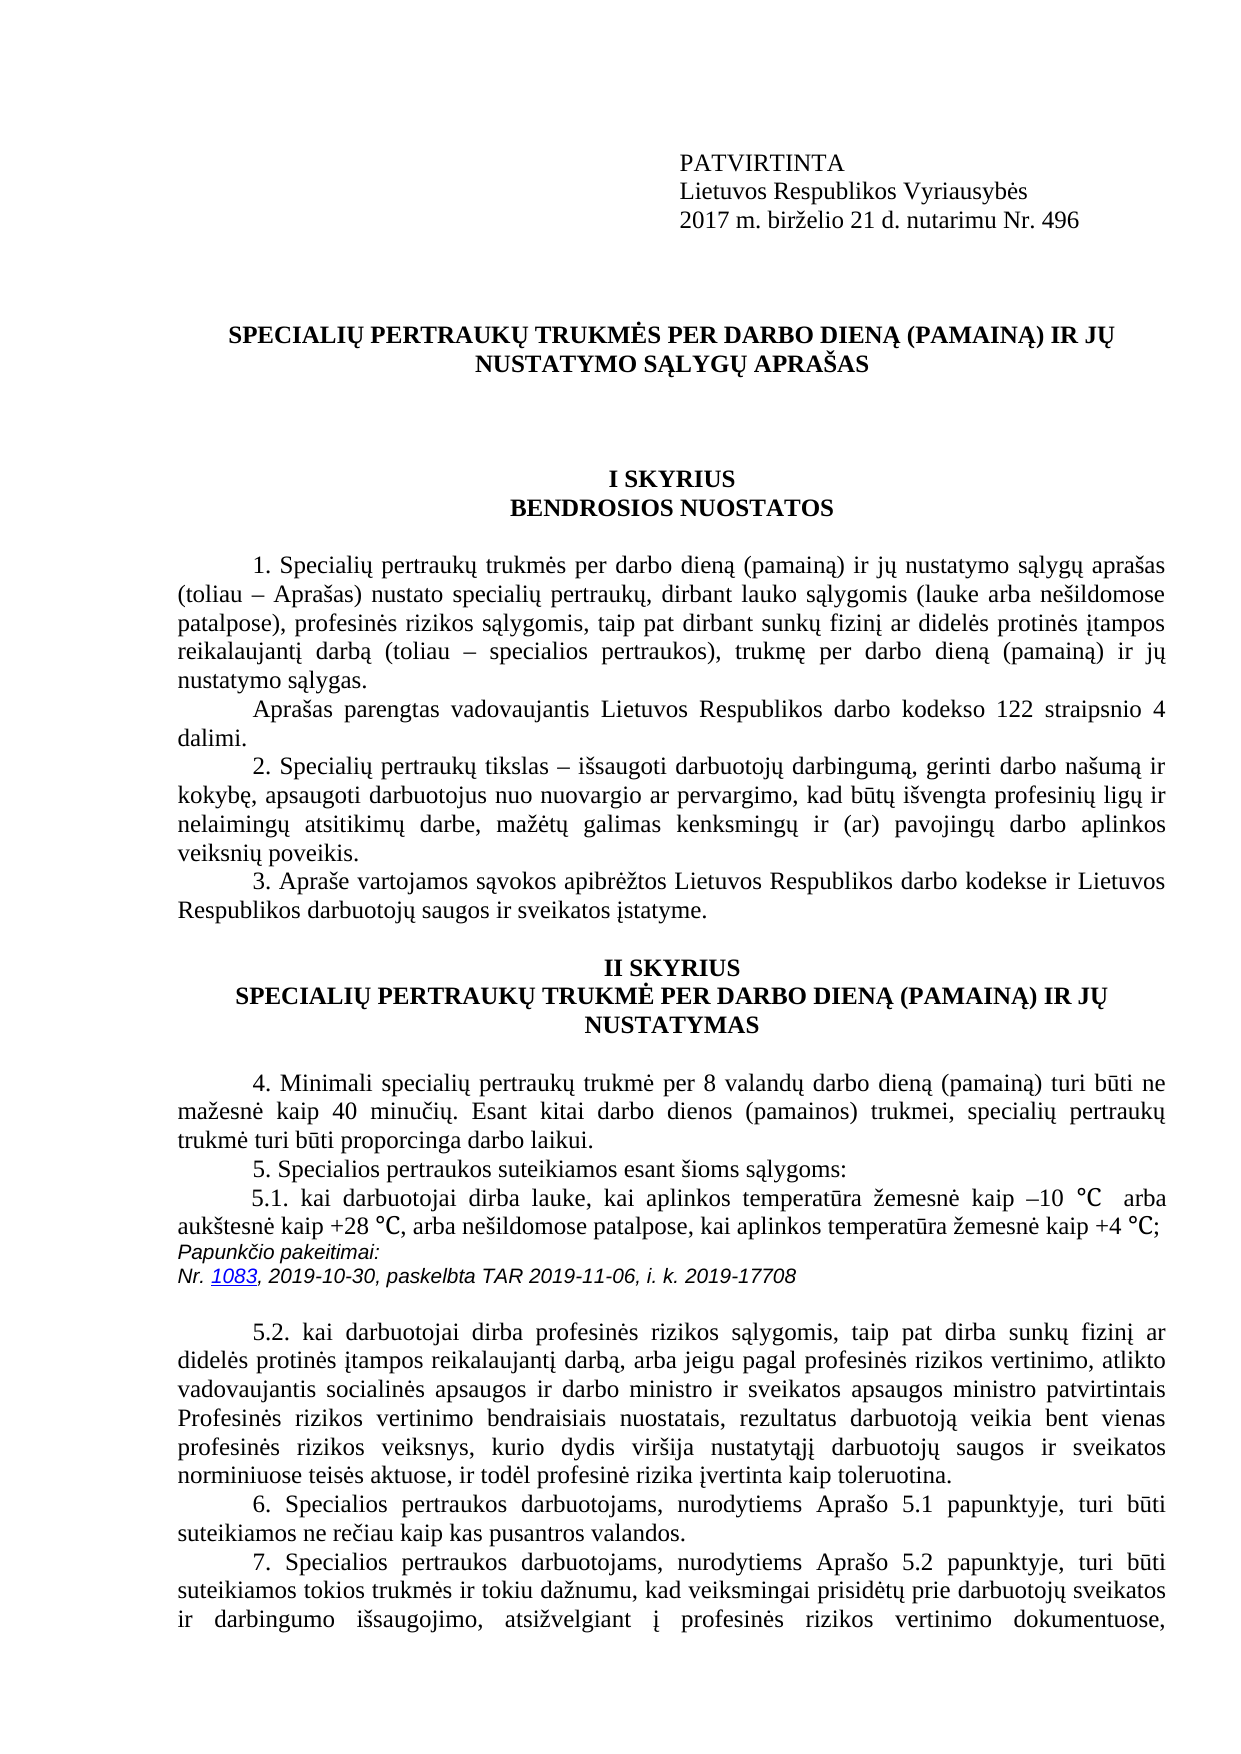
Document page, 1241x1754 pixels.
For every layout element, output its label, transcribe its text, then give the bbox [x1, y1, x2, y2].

text BENDROSIOS NUOSTATOS [177, 493, 1167, 521]
text 6. Specialios pertraukos darbuotojams, nurodytiems Aprašo 5.1 papunktyje, turi būti suteikiamos ne rečiau kaip kas pusantros valandos. [177, 1489, 1167, 1547]
text Papunkčio pakeitimai: [177, 1240, 1167, 1264]
text II SKYRIUS [177, 953, 1167, 981]
text 5.2. kai darbuotojai dirba profesinės rizikos sąlygomis, taip pat dirba sunkų fizinį ar didelės protinės įtampos reikalaujantį darbą, arba jeigu pagal profesinės rizikos vertinimo, atlikto vadovaujantis socialinės apsaugos ir darbo ministro ir sveikatos apsaugos ministro patvirtintais Profesinės rizikos vertinimo bendraisiais nuostatais, rezultatus darbuotoją veikia bent vienas profesinės rizikos veiksnys, kurio dydis viršija nustatytąjį darbuotojų saugos ir sveikatos norminiuose teisės aktuose, ir todėl profesinė rizika įvertinta kaip toleruotina. [177, 1317, 1167, 1489]
text 3. Apraše vartojamos sąvokos apibrėžtos Lietuvos Respublikos darbo kodekse ir Lietuvos Respublikos darbuotojų saugos ir sveikatos įstatyme. [177, 866, 1167, 924]
text 2. Specialių pertraukų tikslas – išsaugoti darbuotojų darbingumą, gerinti darbo našumą ir kokybę, apsaugoti darbuotojus nuo nuovargio ar pervargimo, kad būtų išvengta profesinių ligų ir nelaimingų atsitikimų darbe, mažėtų galimas kenksmingų ir (ar) pavojingų darbo aplinkos veiksnių poveikis. [177, 751, 1167, 866]
text 5. Specialios pertraukos suteikiamos esant šioms sąlygoms: [177, 1154, 1167, 1183]
text SPECIALIŲ PERTRAUKŲ TRUKMĖ PER DARBO DIENĄ (PAMAINĄ) IR JŲ NUSTATYMAS [177, 981, 1167, 1039]
text Specialių pertraukų trukmĖS PER DARBO DIENĄ (PAMAINĄ) ir JŲ nustatymo sąlygŲ APRAŠAS [177, 320, 1167, 378]
text Aprašas parengtas vadovaujantis Lietuvos Respublikos darbo kodekso 122 straipsnio 4 dalimi. [177, 694, 1167, 751]
text 7. Specialios pertraukos darbuotojams, nurodytiems Aprašo 5.2 papunktyje, turi būti suteikiamos tokios trukmės ir tokiu dažnumu, kad veiksmingai prisidėtų prie darbuotojų sveikatos ir darbingumo išsaugojimo, atsižvelgiant į profesinės rizikos vertinimo dokumentuose, [177, 1547, 1167, 1633]
text PATVIRTINTA Lietuvos Respublikos Vyriausybės 2017 m. birželio 21 d. nutarimu Nr. 496 [679, 148, 1167, 234]
text 5.1. kai darbuotojai dirba lauke, kai aplinkos temperatūra žemesnė kaip –10 ℃ arba aukštesnė kaip +28 ℃, arba nešildomose patalpose, kai aplinkos temperatūra žemesnė kaip +4 ℃; [177, 1183, 1167, 1240]
text 4. Minimali specialių pertraukų trukmė per 8 valandų darbo dieną (pamainą) turi būti ne mažesnė kaip 40 minučių. Esant kitai darbo dienos (pamainos) trukmei, specialių pertraukų trukmė turi būti proporcinga darbo laikui. [177, 1068, 1167, 1154]
text 1. Specialių pertraukų trukmės per darbo dieną (pamainą) ir jų nustatymo sąlygų aprašas (toliau – Aprašas) nustato specialių pertraukų, dirbant lauko sąlygomis (lauke arba nešildomose patalpose), profesinės rizikos sąlygomis, taip pat dirbant sunkų fizinį ar didelės protinės įtampos reikalaujantį darbą (toliau – specialios pertraukos), trukmę per darbo dieną (pamainą) ir jų nustatymo sąlygas. [177, 550, 1167, 694]
text i SKYRIUS [177, 464, 1167, 493]
text Nr. 1083, 2019-10-30, paskelbta TAR 2019-11-06, i. k. 2019-17708 [177, 1264, 1167, 1288]
